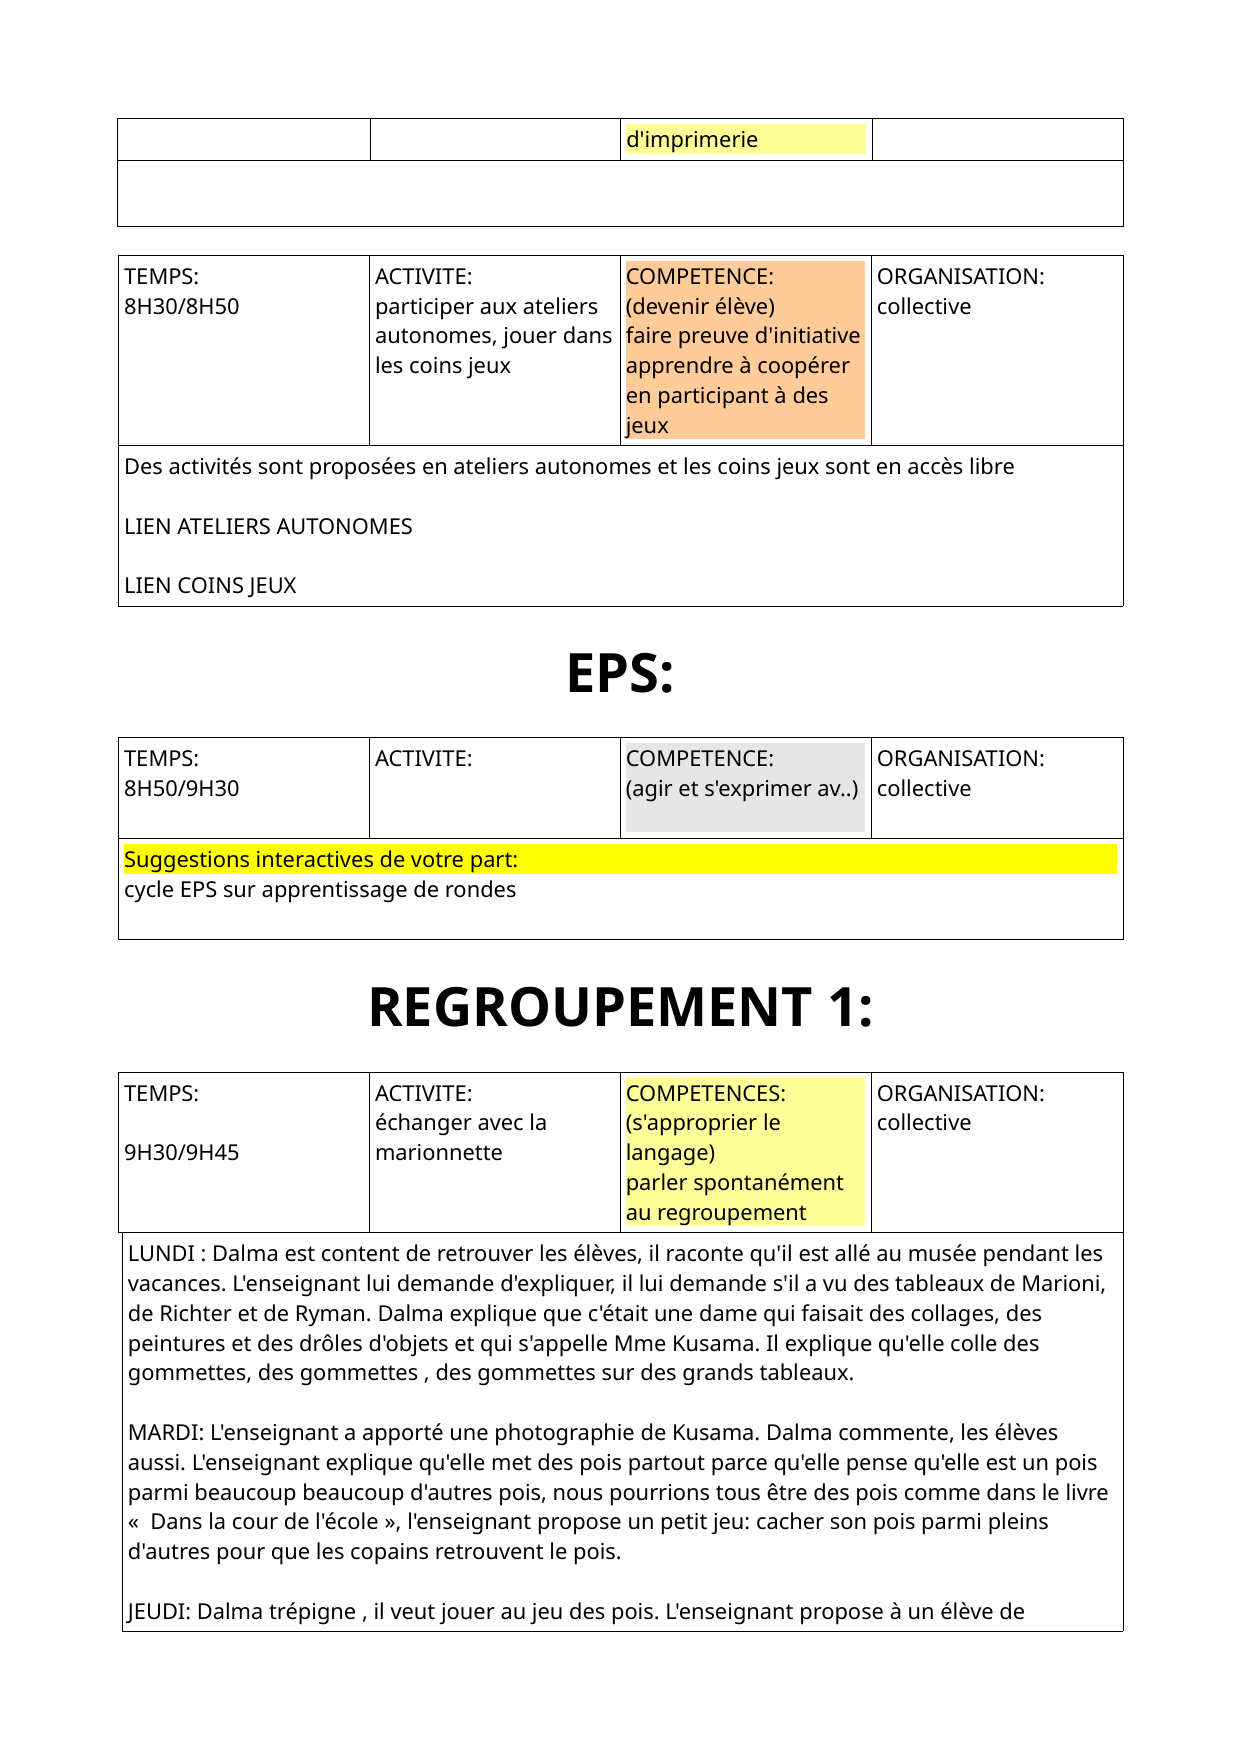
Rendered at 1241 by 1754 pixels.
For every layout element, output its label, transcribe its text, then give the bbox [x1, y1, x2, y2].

table_header [873, 119, 1123, 159]
table_header LUNDI : Dalma est content de retrouver les élèves, il raconte qu'il est allé au musée pendant les vacances. L'enseignant lui demande d'expliquer, il lui demande s'il a vu des tableaux de Marioni, de Richter et de Ryman. Dalma explique que c'était une dame qui faisait des collages, des peintures et des drôles d'objets et qui s'appelle Mme Kusama. Il explique qu'elle colle des gommettes, des gommettes , des gommettes sur des grands tableaux. MARDI: L'enseignant a apporté une photographie de Kusama. Dalma commente, les élèves aussi. L'enseignant explique qu'elle met des pois partout parce qu'elle pense qu'elle est un pois parmi beaucoup beaucoup d'autres pois, nous pourrions tous être des pois comme dans le livre « Dans la cour de l'école », l'enseignant propose un petit jeu: cacher son pois parmi pleins d'autres pour que les copains retrouvent le pois. JEUDI: Dalma trépigne , il veut jouer au jeu des pois. L'enseignant propose à un élève de [123, 1233, 1123, 1631]
table_header ORGANISATION: collective [872, 256, 1123, 445]
table_header ACTIVITE: participer aux ateliers autonomes, jouer dans les coins jeux [370, 256, 620, 445]
table_header COMPETENCE: (devenir élève) faire preuve d'initiative apprendre à coopérer en participant à des jeux [621, 256, 871, 445]
table_header TEMPS: 9H30/9H45 [119, 1073, 369, 1232]
table_header ACTIVITE: échanger avec la marionnette [370, 1073, 620, 1232]
table_header COMPETENCE: (agir et s'exprimer av..) [621, 738, 871, 838]
table_header ORGANISATION: collective [872, 738, 1123, 838]
table_header ACTIVITE: [370, 738, 620, 838]
table_header d'imprimerie [621, 119, 872, 159]
table_header [118, 161, 1123, 226]
table_header ORGANISATION: collective [872, 1073, 1123, 1232]
table_header TEMPS: 8H30/8H50 [119, 256, 369, 445]
table_header [118, 119, 370, 159]
table_header Des activités sont proposées en ateliers autonomes et les coins jeux sont en accès libre LIEN ATELIERS AUTONOMES LIEN COINS JEUX [119, 446, 1123, 606]
text REGROUPEMENT 1: [118, 968, 1122, 1042]
text EPS: [118, 635, 1122, 708]
table_header [371, 119, 620, 159]
table_header COMPETENCES: (s'approprier le langage) parler spontanément au regroupement [621, 1073, 871, 1232]
table_header TEMPS: 8H50/9H30 [119, 738, 369, 838]
table_header Suggestions interactives de votre part: cycle EPS sur apprentissage de rondes [119, 839, 1123, 939]
